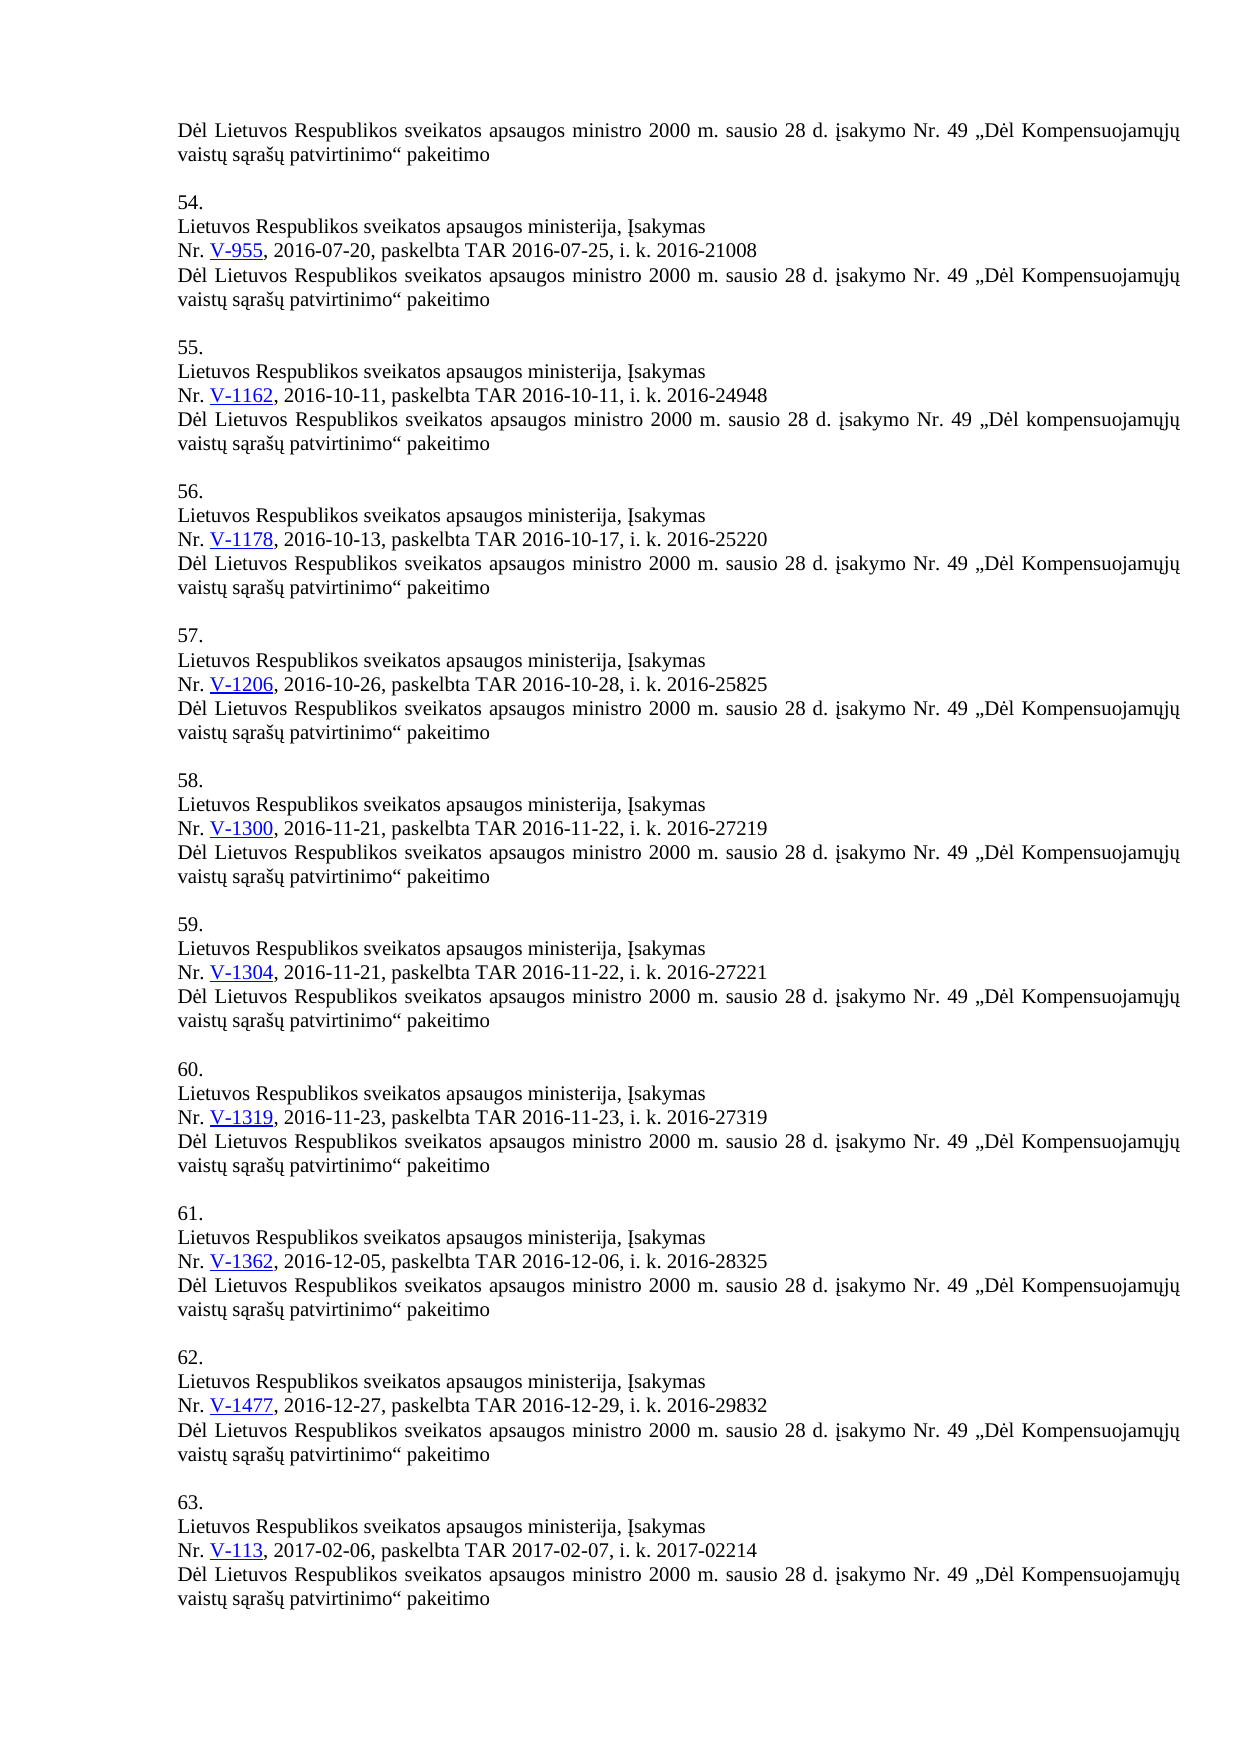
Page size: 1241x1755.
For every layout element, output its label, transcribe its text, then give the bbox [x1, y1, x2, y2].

text Nr. V-1300, 2016-11-21, paskelbta TAR 2016-11-22, i. k. 2016-27219 [177, 816, 1181, 840]
text Dėl Lietuvos Respublikos sveikatos apsaugos ministro 2000 m. sausio 28 d. įsakymo Nr. 49 „Dėl Kompensuojamųjų vaistų sąrašų patvirtinimo“ pakeitimo [177, 840, 1181, 888]
text Nr. V-1162, 2016-10-11, paskelbta TAR 2016-10-11, i. k. 2016-24948 [177, 383, 1181, 407]
text Lietuvos Respublikos sveikatos apsaugos ministerija, Įsakymas [177, 503, 1181, 527]
text 60. [177, 1057, 1181, 1081]
text Dėl Lietuvos Respublikos sveikatos apsaugos ministro 2000 m. sausio 28 d. įsakymo Nr. 49 „Dėl Kompensuojamųjų vaistų sąrašų patvirtinimo“ pakeitimo [177, 1562, 1181, 1610]
text 57. [177, 623, 1181, 647]
text Lietuvos Respublikos sveikatos apsaugos ministerija, Įsakymas [177, 792, 1181, 816]
text 54. [177, 190, 1181, 214]
text 58. [177, 768, 1181, 792]
text Nr. V-1178, 2016-10-13, paskelbta TAR 2016-10-17, i. k. 2016-25220 [177, 527, 1181, 551]
text 59. [177, 912, 1181, 936]
text Dėl Lietuvos Respublikos sveikatos apsaugos ministro 2000 m. sausio 28 d. įsakymo Nr. 49 „Dėl Kompensuojamųjų vaistų sąrašų patvirtinimo“ pakeitimo [177, 1417, 1181, 1466]
text Lietuvos Respublikos sveikatos apsaugos ministerija, Įsakymas [177, 1369, 1181, 1393]
text Dėl Lietuvos Respublikos sveikatos apsaugos ministro 2000 m. sausio 28 d. įsakymo Nr. 49 „Dėl kompensuojamųjų vaistų sąrašų patvirtinimo“ pakeitimo [177, 407, 1181, 455]
text 62. [177, 1345, 1181, 1369]
text Lietuvos Respublikos sveikatos apsaugos ministerija, Įsakymas [177, 936, 1181, 960]
text Lietuvos Respublikos sveikatos apsaugos ministerija, Įsakymas [177, 1514, 1181, 1538]
text Lietuvos Respublikos sveikatos apsaugos ministerija, Įsakymas [177, 1081, 1181, 1105]
text 56. [177, 479, 1181, 503]
text Dėl Lietuvos Respublikos sveikatos apsaugos ministro 2000 m. sausio 28 d. įsakymo Nr. 49 „Dėl Kompensuojamųjų vaistų sąrašų patvirtinimo“ pakeitimo [177, 118, 1181, 166]
text Nr. V-1206, 2016-10-26, paskelbta TAR 2016-10-28, i. k. 2016-25825 [177, 672, 1181, 696]
text Lietuvos Respublikos sveikatos apsaugos ministerija, Įsakymas [177, 647, 1181, 672]
text Nr. V-955, 2016-07-20, paskelbta TAR 2016-07-25, i. k. 2016-21008 [177, 238, 1181, 262]
text Lietuvos Respublikos sveikatos apsaugos ministerija, Įsakymas [177, 1225, 1181, 1249]
text Dėl Lietuvos Respublikos sveikatos apsaugos ministro 2000 m. sausio 28 d. įsakymo Nr. 49 „Dėl Kompensuojamųjų vaistų sąrašų patvirtinimo“ pakeitimo [177, 1129, 1181, 1177]
text Nr. V-1362, 2016-12-05, paskelbta TAR 2016-12-06, i. k. 2016-28325 [177, 1249, 1181, 1273]
text Dėl Lietuvos Respublikos sveikatos apsaugos ministro 2000 m. sausio 28 d. įsakymo Nr. 49 „Dėl Kompensuojamųjų vaistų sąrašų patvirtinimo“ pakeitimo [177, 984, 1181, 1032]
text Lietuvos Respublikos sveikatos apsaugos ministerija, Įsakymas [177, 359, 1181, 383]
text Dėl Lietuvos Respublikos sveikatos apsaugos ministro 2000 m. sausio 28 d. įsakymo Nr. 49 „Dėl Kompensuojamųjų vaistų sąrašų patvirtinimo“ pakeitimo [177, 696, 1181, 744]
text 61. [177, 1201, 1181, 1225]
text Dėl Lietuvos Respublikos sveikatos apsaugos ministro 2000 m. sausio 28 d. įsakymo Nr. 49 „Dėl Kompensuojamųjų vaistų sąrašų patvirtinimo“ pakeitimo [177, 551, 1181, 599]
text Nr. V-1319, 2016-11-23, paskelbta TAR 2016-11-23, i. k. 2016-27319 [177, 1105, 1181, 1129]
text Dėl Lietuvos Respublikos sveikatos apsaugos ministro 2000 m. sausio 28 d. įsakymo Nr. 49 „Dėl Kompensuojamųjų vaistų sąrašų patvirtinimo“ pakeitimo [177, 262, 1181, 311]
text Dėl Lietuvos Respublikos sveikatos apsaugos ministro 2000 m. sausio 28 d. įsakymo Nr. 49 „Dėl Kompensuojamųjų vaistų sąrašų patvirtinimo“ pakeitimo [177, 1273, 1181, 1321]
text Lietuvos Respublikos sveikatos apsaugos ministerija, Įsakymas [177, 214, 1181, 238]
text 55. [177, 335, 1181, 359]
text 63. [177, 1490, 1181, 1514]
text Nr. V-1304, 2016-11-21, paskelbta TAR 2016-11-22, i. k. 2016-27221 [177, 960, 1181, 984]
text Nr. V-113, 2017-02-06, paskelbta TAR 2017-02-07, i. k. 2017-02214 [177, 1538, 1181, 1562]
text Nr. V-1477, 2016-12-27, paskelbta TAR 2016-12-29, i. k. 2016-29832 [177, 1393, 1181, 1417]
